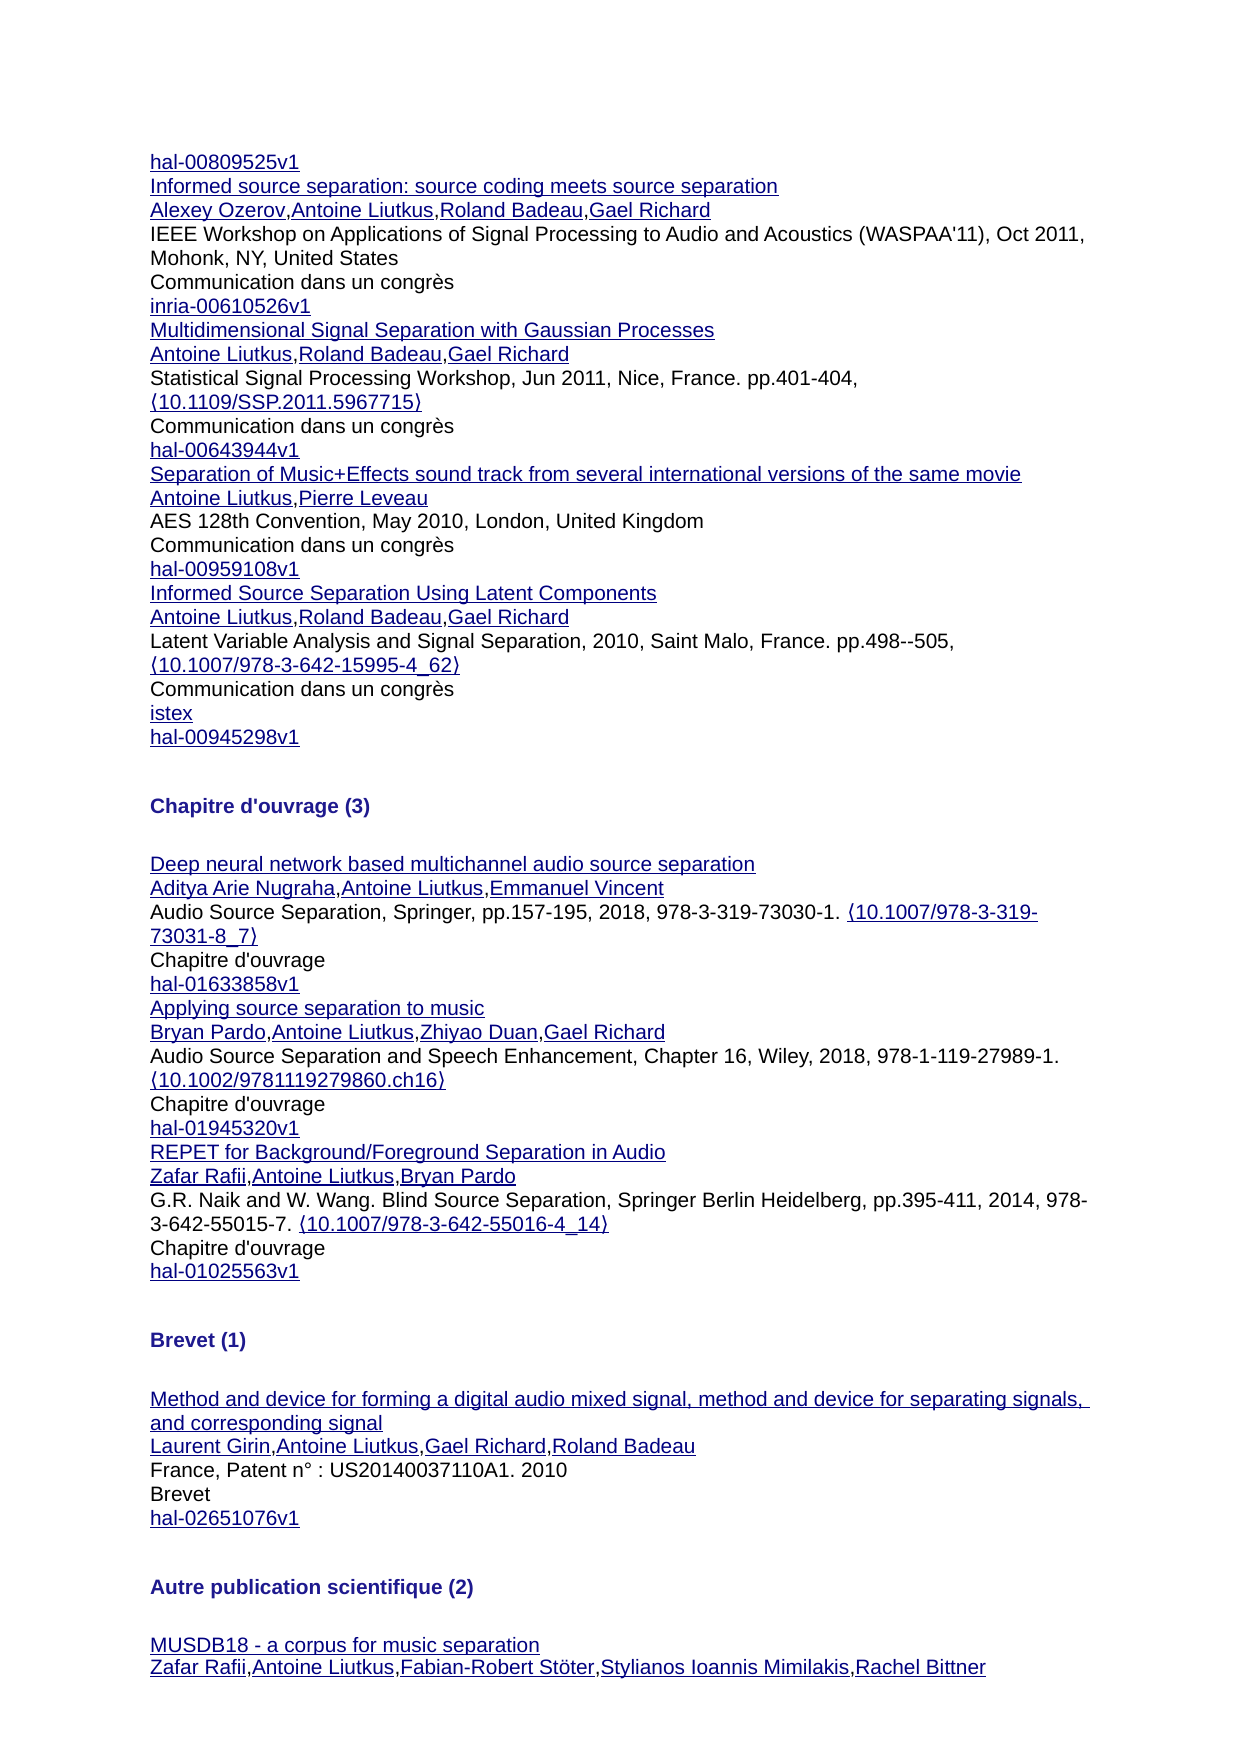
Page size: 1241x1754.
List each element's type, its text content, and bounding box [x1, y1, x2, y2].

subtitle Chapitre d'ouvrage (3) [150, 794, 1090, 818]
table_cell REPET for Background/Foreground Separation in Audio Zafar Rafii,Antoine Liutkus,Bryan Pardo G.R. Naik and W. Wang. Blind Source Separation, Springer Berlin Heidelberg, pp.395-411, 2014, 978-3-642-55015-7. ⟨10.1007/978-3-642-55016-4_14⟩ Chapitre d'ouvrage hal-01025563v1 [150, 1140, 1090, 1283]
table_header MUSDB18 - a corpus for music separation Zafar Rafii,Antoine Liutkus,Fabian-Robert Stöter,Stylianos Ioannis Mimilakis,Rachel Bittner [150, 1633, 1090, 1679]
table_cell Multidimensional Signal Separation with Gaussian Processes Antoine Liutkus,Roland Badeau,Gael Richard Statistical Signal Processing Workshop, Jun 2011, Nice, France. pp.401-404, ⟨10.1109/SSP.2011.5967715⟩ Communication dans un congrès hal-00643944v1 [150, 318, 1090, 461]
table_cell Applying source separation to music Bryan Pardo,Antoine Liutkus,Zhiyao Duan,Gael Richard Audio Source Separation and Speech Enhancement, Chapter 16, Wiley, 2018, 978-1-119-27989-1. ⟨10.1002/9781119279860.ch16⟩ Chapitre d'ouvrage hal-01945320v1 [150, 996, 1090, 1139]
table_cell Informed Source Separation Using Latent Components Antoine Liutkus,Roland Badeau,Gael Richard Latent Variable Analysis and Signal Separation, 2010, Saint Malo, France. pp.498--505, ⟨10.1007/978-3-642-15995-4_62⟩ Communication dans un congrès istex hal-00945298v1 [150, 581, 1090, 749]
table_header Method and device for forming a digital audio mixed signal, method and device for separating signals, [150, 1386, 1090, 1407]
table_cell hal-00809525v1 [150, 150, 1090, 174]
table_header and corresponding signal Laurent Girin,Antoine Liutkus,Gael Richard,Roland Badeau France, Patent n° : US20140037110A1. 2010 Brevet hal-02651076v1 [150, 1408, 1090, 1530]
subtitle Autre publication scientifique (2) [150, 1575, 1090, 1599]
subtitle Brevet (1) [150, 1328, 1090, 1352]
table_cell Separation of Music+Effects sound track from several international versions of the same movie Antoine Liutkus,Pierre Leveau AES 128th Convention, May 2010, London, United Kingdom Communication dans un congrès hal-00959108v1 [150, 461, 1090, 581]
table_header Deep neural network based multichannel audio source separation Aditya Arie Nugraha,Antoine Liutkus,Emmanuel Vincent Audio Source Separation, Springer, pp.157-195, 2018, 978-3-319-73030-1. ⟨10.1007/978-3-319-73031-8_7⟩ Chapitre d'ouvrage hal-01633858v1 [150, 852, 1090, 996]
table_cell Informed source separation: source coding meets source separation Alexey Ozerov,Antoine Liutkus,Roland Badeau,Gael Richard IEEE Workshop on Applications of Signal Processing to Audio and Acoustics (WASPAA'11), Oct 2011, Mohonk, NY, United States Communication dans un congrès inria-00610526v1 [150, 174, 1090, 318]
